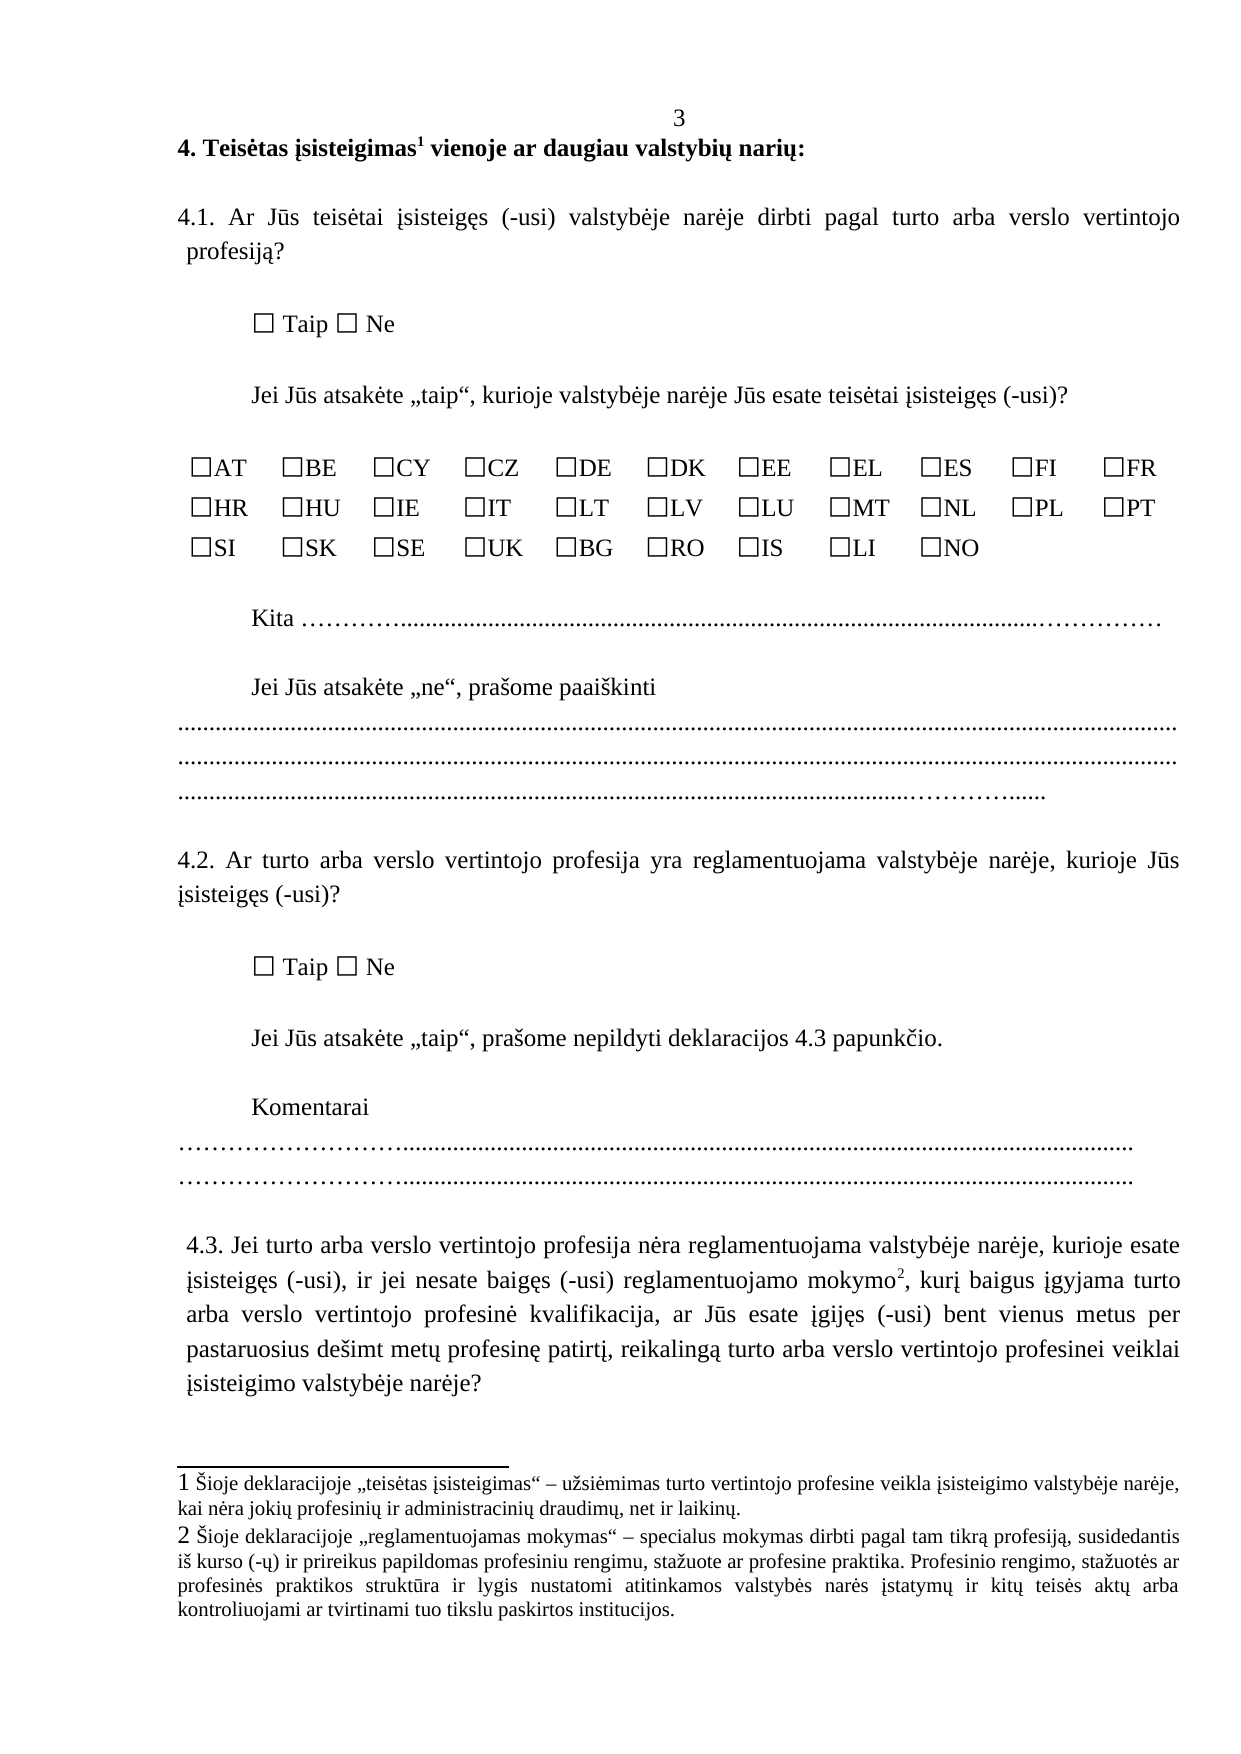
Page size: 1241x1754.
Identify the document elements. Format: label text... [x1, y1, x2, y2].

table_cell ⬜NL [907, 489, 998, 529]
text 4.1. Ar Jūs teisėtai įsisteigęs (-usi) valstybėje narėje dirbti pagal turto arba verslo vertintojo profesiją? [177, 202, 1181, 265]
table_header ⬜BE [269, 450, 360, 489]
text Šioje deklaracijoje „teisėtas įsisteigimas“ – užsiėmimas turto vertintojo profesine veikla įsisteigimo valstybėje narėje, kai nėra jokių profesinių ir administracinių draudimų, net ir laikinų. [177, 1467, 1181, 1520]
table_cell ⬜NO [907, 529, 998, 569]
text Jei Jūs atsakėte „ne“, prašome paaiškinti [251, 672, 1181, 701]
table_cell ⬜LT [542, 489, 633, 529]
text 4.3. Jei turto arba verslo vertintojo profesija nėra reglamentuojama valstybėje narėje, kurioje esate įsisteigęs (-usi), ir jei nesate baigęs (-usi) reglamentuojamo mokymo, kurį baigus įgyjama turto arba verslo vertintojo profesinė kvalifikacija, ar Jūs esate įgijęs (-usi) bent vienus metus per pastaruosius dešimt metų profesinę patirtį, reikalingą turto arba verslo vertintojo profesinei veiklai įsisteigimo valstybėje narėje? [186, 1230, 1181, 1397]
text 4.2. Ar turto arba verslo vertintojo profesija yra reglamentuojama valstybėje narėje, kurioje Jūs įsisteigęs (-usi)? [177, 845, 1181, 908]
table_cell ⬜MT [816, 489, 907, 529]
table_header ⬜CZ [451, 450, 542, 489]
table_cell ⬜SI [177, 529, 268, 569]
table_cell ⬜UK [451, 529, 542, 569]
table_cell ⬜PT [1090, 489, 1181, 529]
table_header ⬜FR [1090, 450, 1181, 489]
text 4. Teisėtas įsisteigimas vienoje ar daugiau valstybių narių: [177, 133, 1181, 162]
table_header ⬜CY [360, 450, 451, 489]
table_cell ⬜RO [634, 529, 725, 569]
table_cell ⬜HR [177, 489, 268, 529]
table_cell ⬜HU [269, 489, 360, 529]
table_header ⬜EE [725, 450, 816, 489]
table_cell ⬜SE [360, 529, 451, 569]
table_header ⬜ES [907, 450, 998, 489]
table_cell [1090, 529, 1181, 569]
table_cell ⬜SK [269, 529, 360, 569]
table_cell ⬜LV [634, 489, 725, 529]
table_cell ⬜PL [998, 489, 1090, 529]
table_cell ⬜LI [816, 529, 907, 569]
table_header ⬜EL [816, 450, 907, 489]
text .....................................................................................................................................................................................................................................................................................................................................................................................................................................................…………...... [177, 707, 1181, 804]
text ⬜ Taip ⬜ Ne [177, 305, 1181, 339]
table_cell ⬜IE [360, 489, 451, 529]
table_cell ⬜IS [725, 529, 816, 569]
table_header ⬜AT [177, 450, 268, 489]
table_header ⬜FI [998, 450, 1090, 489]
text Jei Jūs atsakėte „taip“, prašome nepildyti deklaracijos 4.3 papunkčio. [177, 1023, 1181, 1052]
text Kita …………......................................................................................................…………… [251, 603, 1181, 632]
text Komentarai ………………………..................................................................................................................... [177, 1092, 1181, 1156]
table_header ⬜DE [542, 450, 633, 489]
table_header ⬜DK [634, 450, 725, 489]
table_cell ⬜BG [542, 529, 633, 569]
text ………………………..................................................................................................................... [177, 1161, 1181, 1190]
table_cell ⬜LU [725, 489, 816, 529]
table_cell ⬜IT [451, 489, 542, 529]
text ⬜ Taip ⬜ Ne [186, 948, 1181, 982]
text Šioje deklaracijoje „reglamentuojamas mokymas“ – specialus mokymas dirbti pagal tam tikrą profesiją, susidedantis iš kurso (-ų) ir prireikus papildomas profesiniu rengimu, stažuote ar profesine praktika. Profesinio rengimo, stažuotės ar profesinės praktikos struktūra ir lygis nustatomi atitinkamos valstybės narės įstatymų ir kitų teisės aktų arba kontroliuojami ar tvirtinami tuo tikslu paskirtos institucijos. [177, 1520, 1181, 1621]
text Jei Jūs atsakėte „taip“, kurioje valstybėje narėje Jūs esate teisėtai įsisteigęs (-usi)? [177, 381, 1181, 409]
table_cell [998, 529, 1090, 569]
